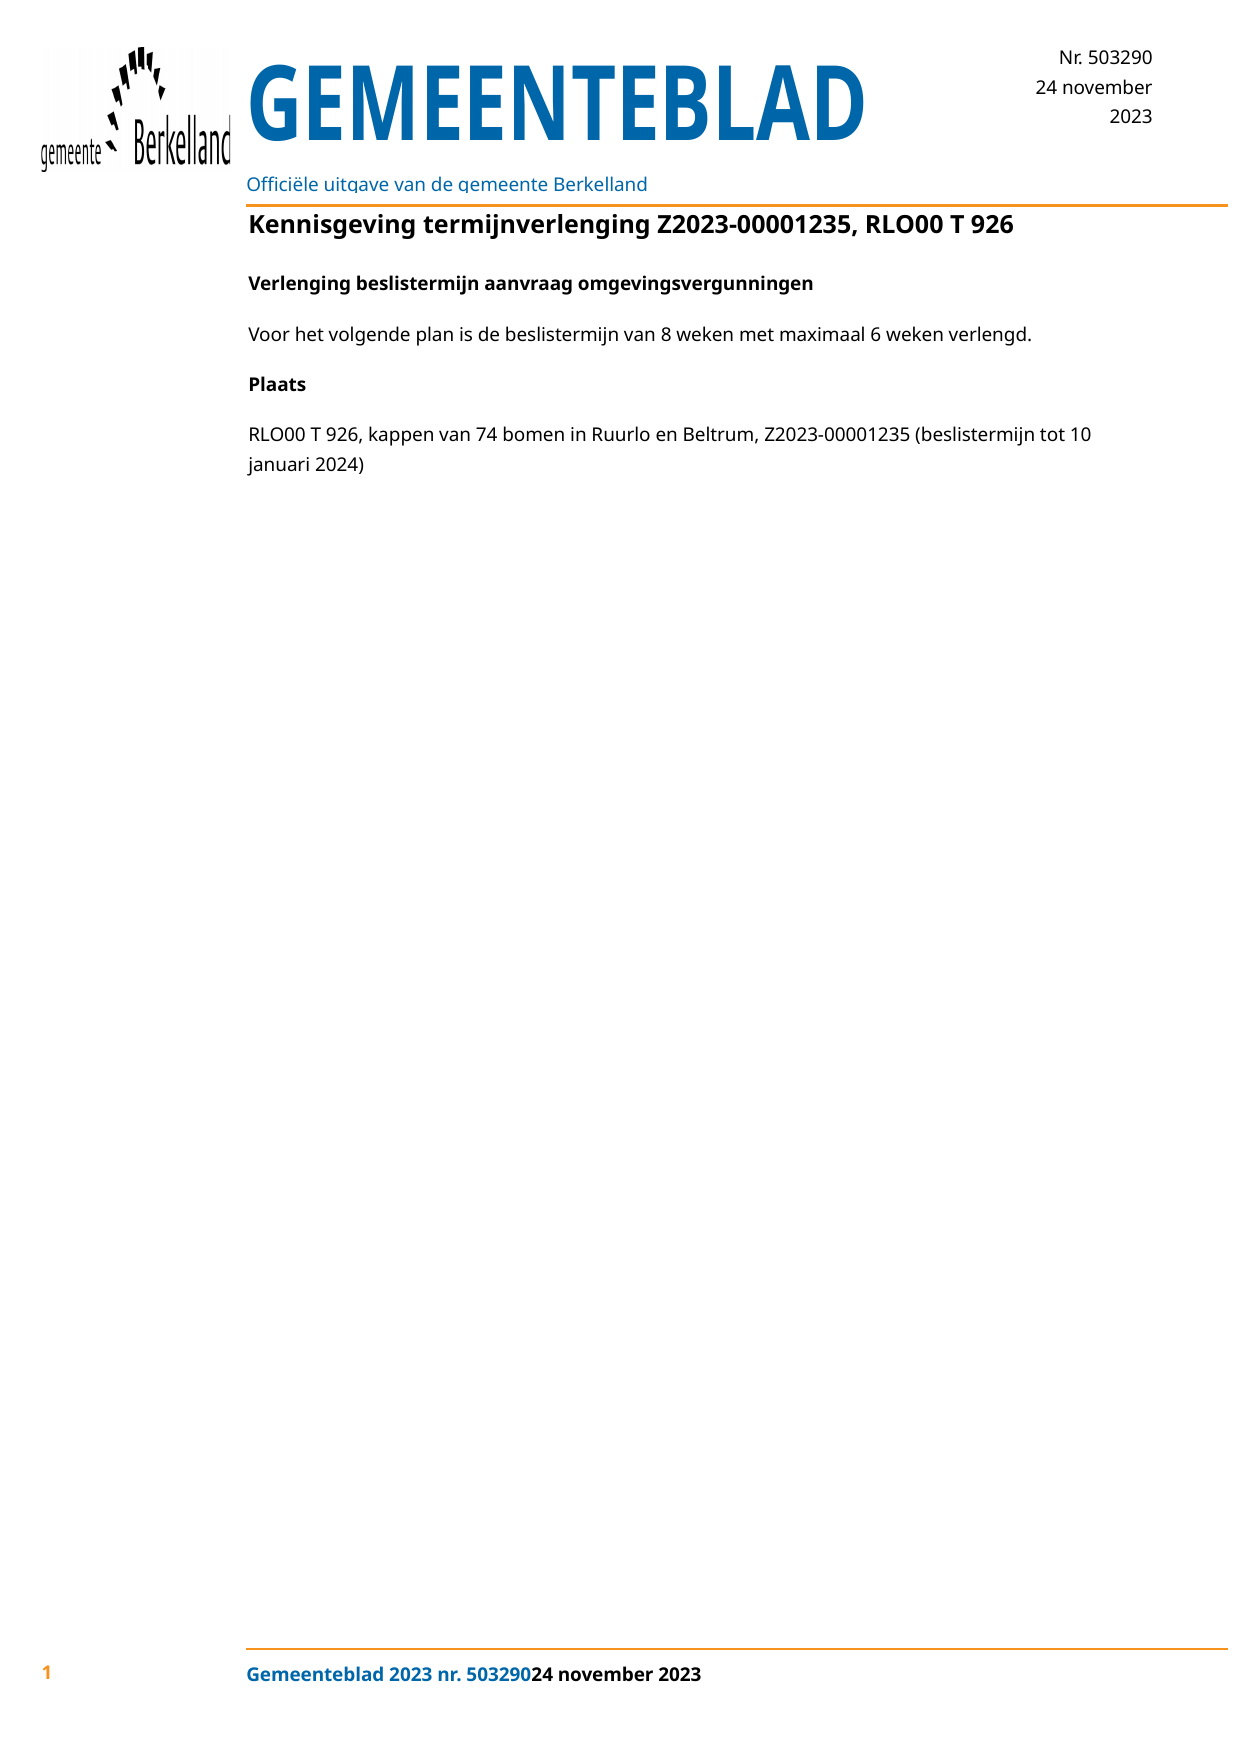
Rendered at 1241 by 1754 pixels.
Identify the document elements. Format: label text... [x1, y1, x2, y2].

text Kennisgeving termijnverlenging Z2023-00001235, RLO00 T 926 [248, 207, 1152, 241]
picture [41, 47, 231, 172]
text Plaats [248, 371, 1152, 397]
text RLO00 T 926, kappen van 74 bomen in Ruurlo en Beltrum, Z2023-00001235 (beslistermijn tot 10 januari 2024) [248, 422, 1152, 477]
text Voor het volgende plan is de beslistermijn van 8 weken met maximaal 6 weken verlengd. [248, 321, 1152, 346]
text Verlenging beslistermijn aanvraag omgevingsvergunningen [248, 270, 1152, 296]
